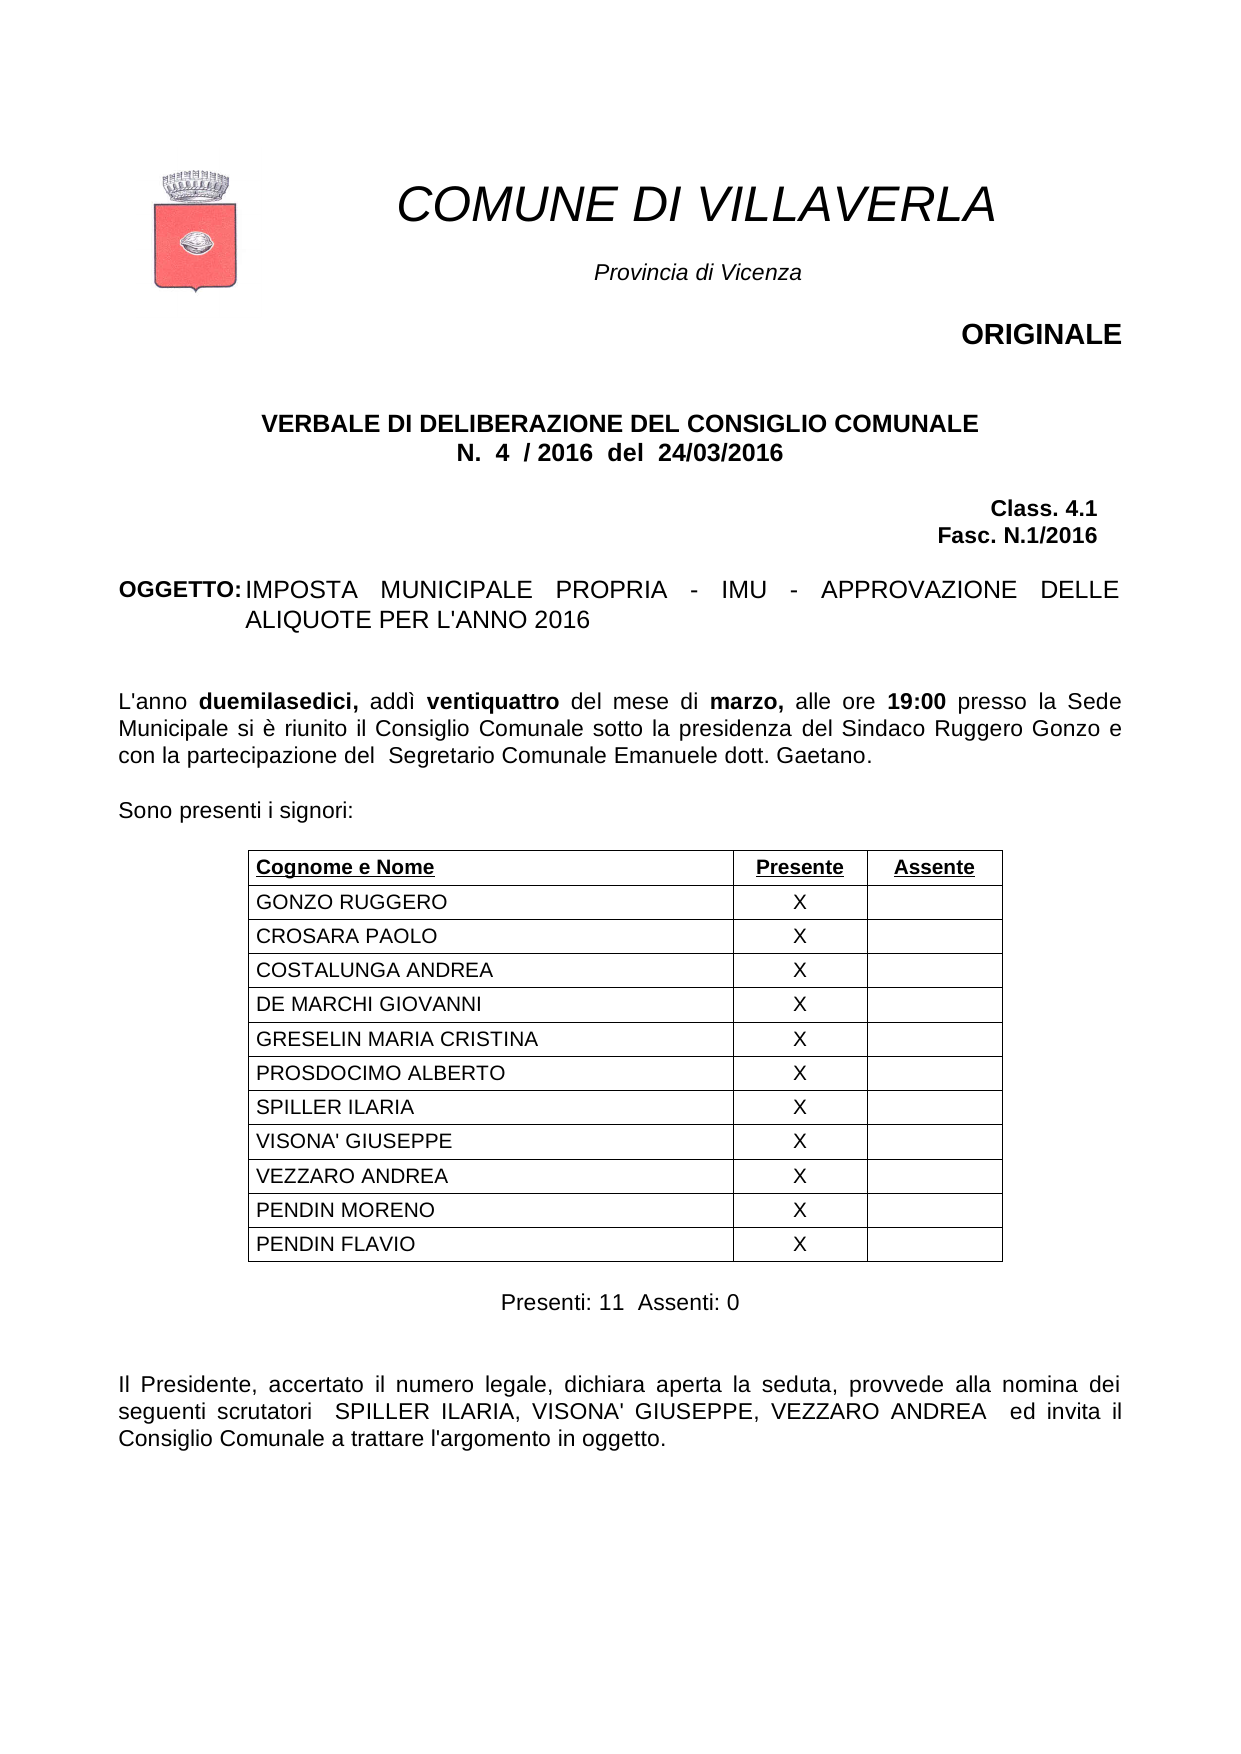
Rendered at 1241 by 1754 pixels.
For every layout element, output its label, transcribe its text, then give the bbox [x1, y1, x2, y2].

table_cell [868, 920, 1002, 953]
table_cell X [734, 1023, 867, 1056]
picture [135, 147, 262, 318]
text Il Presidente, accertato il numero legale, dichiara aperta la seduta, provvede alla nomina dei seguenti scrutatori SPILLER ILARIA, VISONA' GIUSEPPE, VEZZARO ANDREA ed invita il Consiglio Comunale a trattare l'argomento in oggetto. [118, 1370, 1122, 1451]
text L'anno duemilasedici, addì ventiquattro del mese di marzo, alle ore 19:00 presso la Sede Municipale si è riunito il Consiglio Comunale sotto la presidenza del Sindaco Ruggero Gonzo e con la partecipazione del Segretario Comunale Emanuele dott. Gaetano. [118, 688, 1122, 769]
table_header Presente [734, 851, 867, 884]
table_cell X [734, 1125, 867, 1159]
table_cell SPILLER ILARIA [249, 1091, 733, 1124]
table_header [119, 147, 135, 317]
table_cell [868, 954, 1002, 987]
table_cell [868, 988, 1002, 1022]
table_cell [868, 1160, 1002, 1193]
table_header COMUNE DI VILLAVERLA Provincia di Vicenza [278, 147, 1120, 317]
table_cell X [734, 954, 867, 987]
table_cell CROSARA PAOLO [249, 920, 733, 953]
table_cell PENDIN MORENO [249, 1194, 733, 1227]
table_cell PROSDOCIMO ALBERTO [249, 1057, 733, 1090]
table_cell X [734, 1057, 867, 1090]
table_cell X [734, 1194, 867, 1227]
table_cell VISONA' GIUSEPPE [249, 1125, 733, 1159]
table_cell X [734, 886, 867, 919]
text Presenti: 11 Assenti: 0 [118, 1289, 1122, 1316]
table_cell GRESELIN MARIA CRISTINA [249, 1023, 733, 1056]
text Fasc. N.1/2016 [118, 521, 1122, 548]
text Sono presenti i signori: [118, 796, 1122, 823]
table_cell [868, 1228, 1002, 1261]
table_cell X [734, 920, 867, 953]
table_cell [868, 1194, 1002, 1227]
table_header IMPOSTA MUNICIPALE PROPRIA - IMU - APPROVAZIONE DELLE ALIQUOTE PER L'ANNO 2016 [245, 575, 1120, 633]
table_header Assente [868, 851, 1002, 884]
table_cell X [734, 988, 867, 1022]
table_header OGGETTO: [119, 575, 245, 633]
text N. 4 / 2016 del 24/03/2016 [118, 438, 1122, 467]
table_cell PENDIN FLAVIO [249, 1228, 733, 1261]
text ORIGINALE [118, 317, 1122, 351]
table_header Cognome e Nome [249, 851, 733, 884]
table_cell COSTALUNGA ANDREA [249, 954, 733, 987]
table_cell [868, 1125, 1002, 1159]
table_cell [868, 1091, 1002, 1124]
table_cell VEZZARO ANDREA [249, 1160, 733, 1193]
table_cell X [734, 1091, 867, 1124]
table_cell GONZO RUGGERO [249, 886, 733, 919]
text VERBALE DI DELIBERAZIONE DEL CONSIGLIO COMUNALE [118, 409, 1122, 438]
table_cell X [734, 1160, 867, 1193]
table_cell X [734, 1228, 867, 1261]
table_cell [868, 886, 1002, 919]
table_cell [868, 1023, 1002, 1056]
text Class. 4.1 [118, 494, 1122, 521]
table_header [262, 147, 278, 317]
table_cell DE MARCHI GIOVANNI [249, 988, 733, 1022]
table_cell [868, 1057, 1002, 1090]
